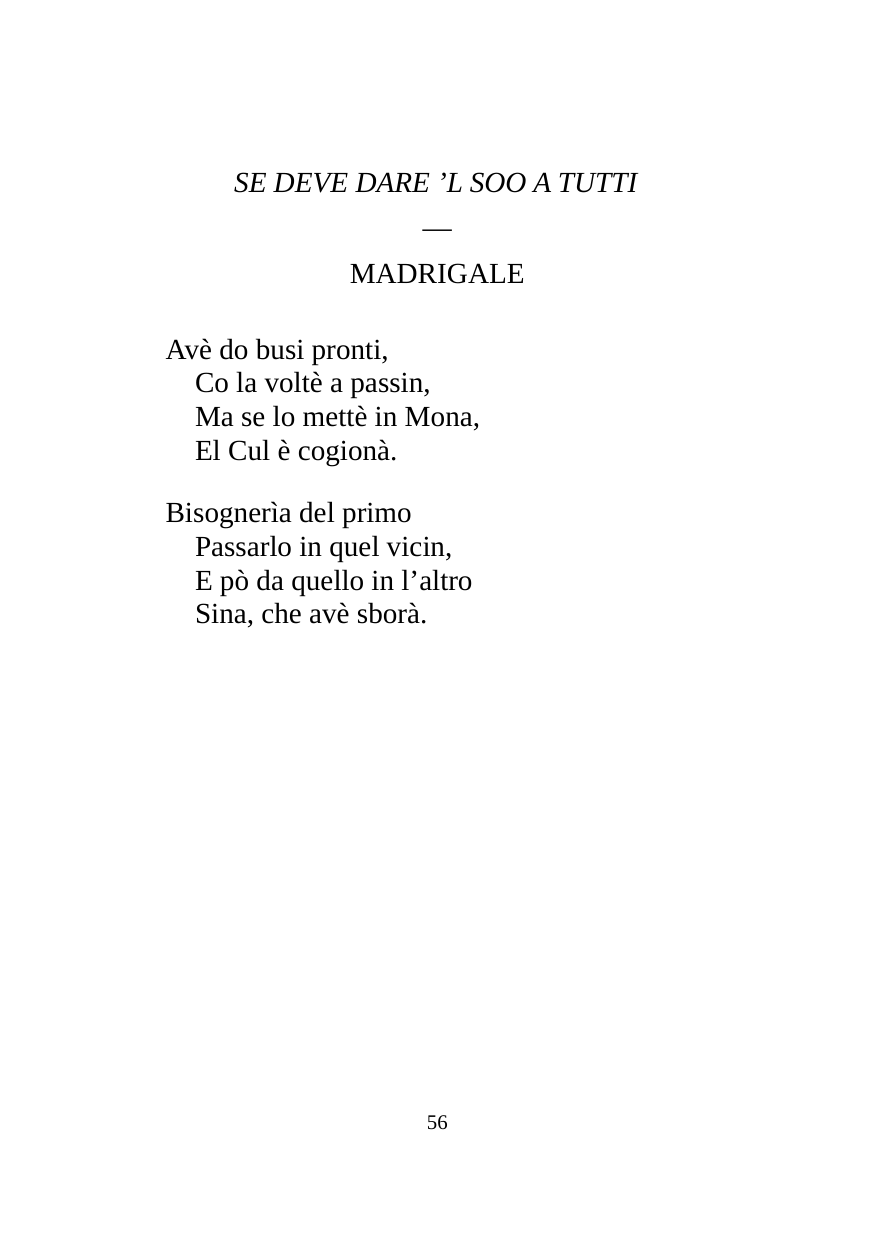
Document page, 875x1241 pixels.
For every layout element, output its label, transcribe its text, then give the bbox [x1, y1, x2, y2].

subtitle SE DEVE DARE ’L SOO A TUTTI [106, 165, 768, 199]
text MADRIGALE [106, 257, 768, 290]
text — [106, 211, 768, 244]
text Avè do busi pronti, Co la voltè a passin, Ma se lo mettè in Mona, El Cul è cogionà. [165, 332, 768, 466]
text Bisognerìa del primo Passarlo in quel vicin, E pò da quello in l’altro Sina, che avè sborà. [165, 496, 768, 630]
